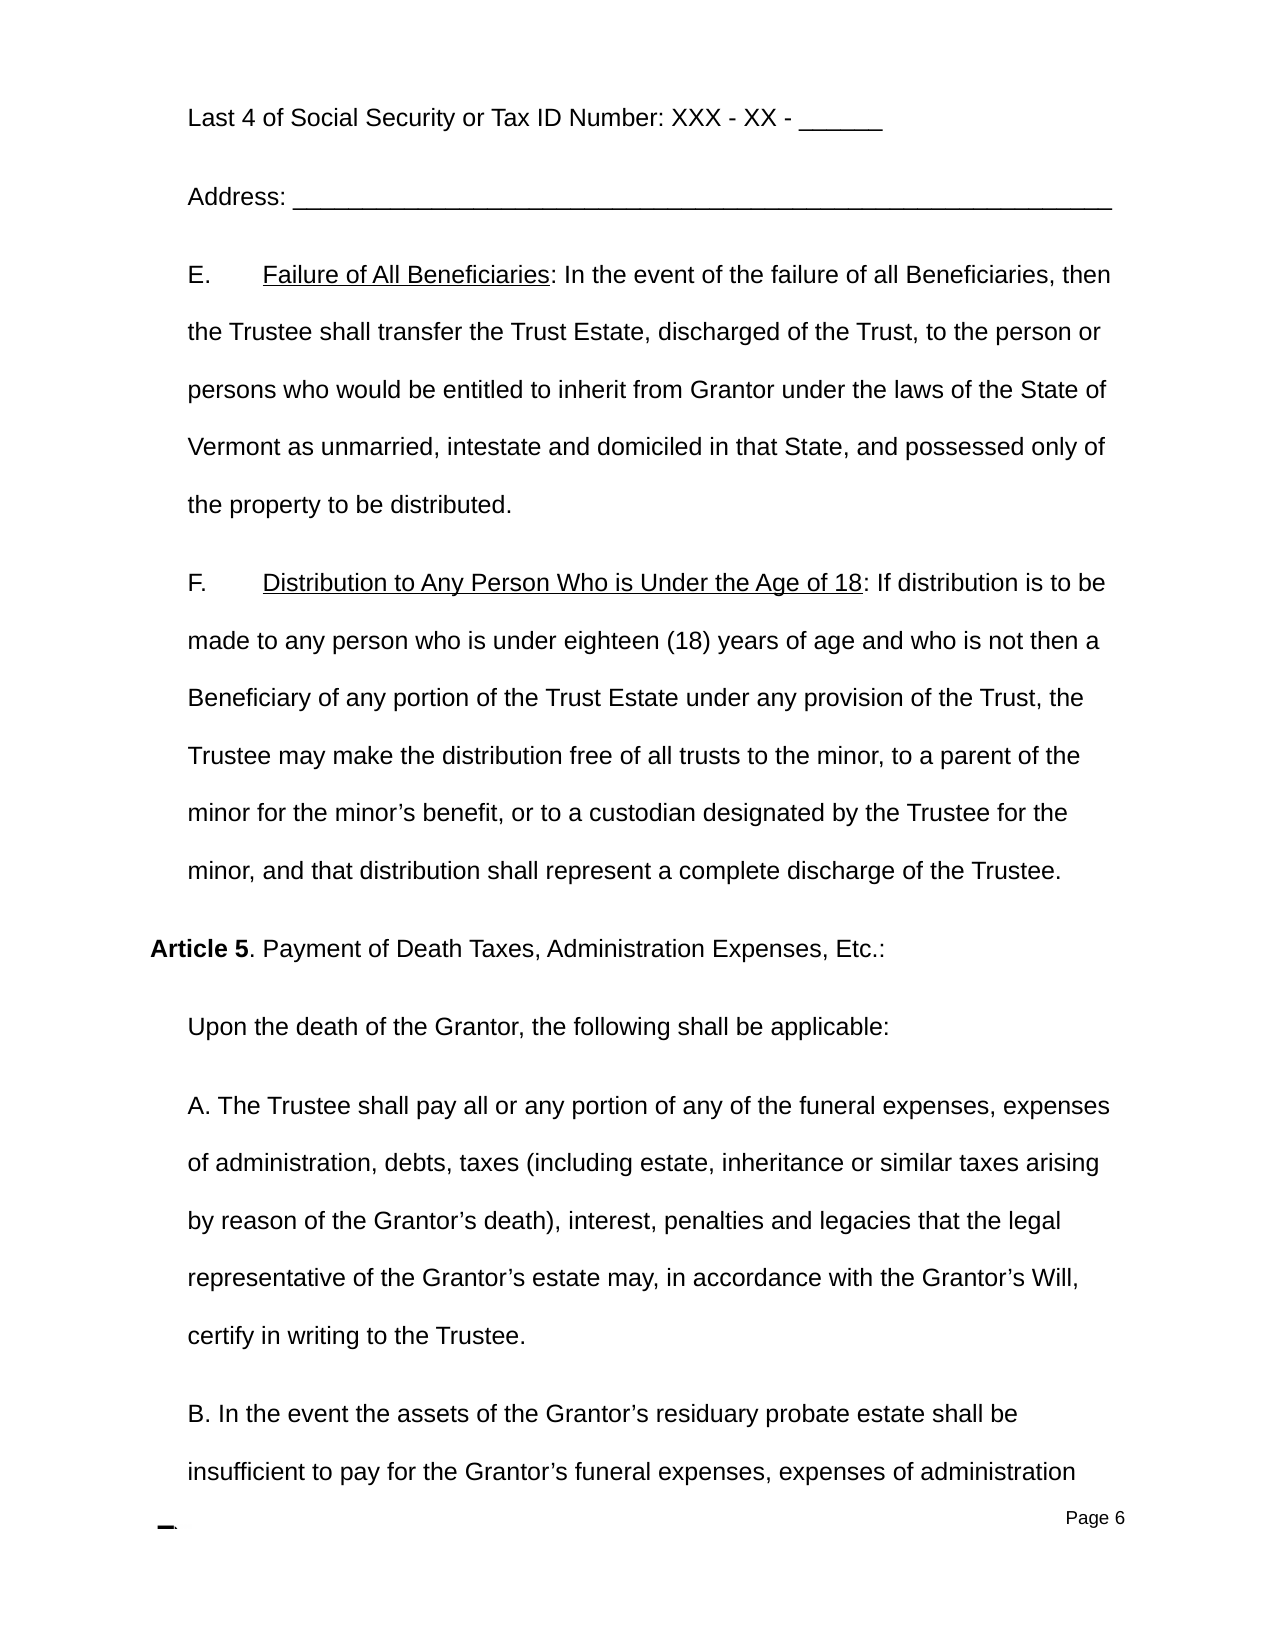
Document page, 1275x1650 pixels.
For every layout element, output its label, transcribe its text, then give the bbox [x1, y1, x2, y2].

text Last 4 of Social Security or Tax ID Number: XXX - XX - ______ [187, 103, 1125, 132]
text F. Distribution to Any Person Who is Under the Age of 18: If distribution is to be made to any person who is under eighteen (18) years of age and who is not then a Beneficiary of any portion of the Trust Estate under any provision of the Trust, the Trustee may make the distribution free of all trusts to the minor, to a parent of the minor for the minor’s benefit, or to a custodian designated by the Trustee for the minor, and that distribution shall represent a complete discharge of the Trustee. [187, 568, 1125, 884]
text E. Failure of All Beneficiaries: In the event of the failure of all Beneficiaries, then the Trustee shall transfer the Trust Estate, discharged of the Trust, to the person or persons who would be entitled to inherit from Grantor under the laws of the State of Vermont as unmarried, intestate and domiciled in that State, and possessed only of the property to be distributed. [187, 260, 1125, 518]
text Upon the death of the Grantor, the following shall be applicable: [187, 1012, 1125, 1041]
text Article 5. Payment of Death Taxes, Administration Expenses, Etc.: [150, 934, 1125, 963]
text Address: ___________________________________________________________ [187, 181, 1125, 210]
text A. The Trustee shall pay all or any portion of any of the funeral expenses, expenses of administration, debts, taxes (including estate, inheritance or similar taxes arising by reason of the Grantor’s death), interest, penalties and legacies that the legal representative of the Grantor’s estate may, in accordance with the Grantor’s Will, certify in writing to the Trustee. [187, 1091, 1125, 1349]
text B. In the event the assets of the Grantor’s residuary probate estate shall be insufficient to pay for the Grantor’s funeral expenses, expenses of administration [187, 1399, 1125, 1485]
